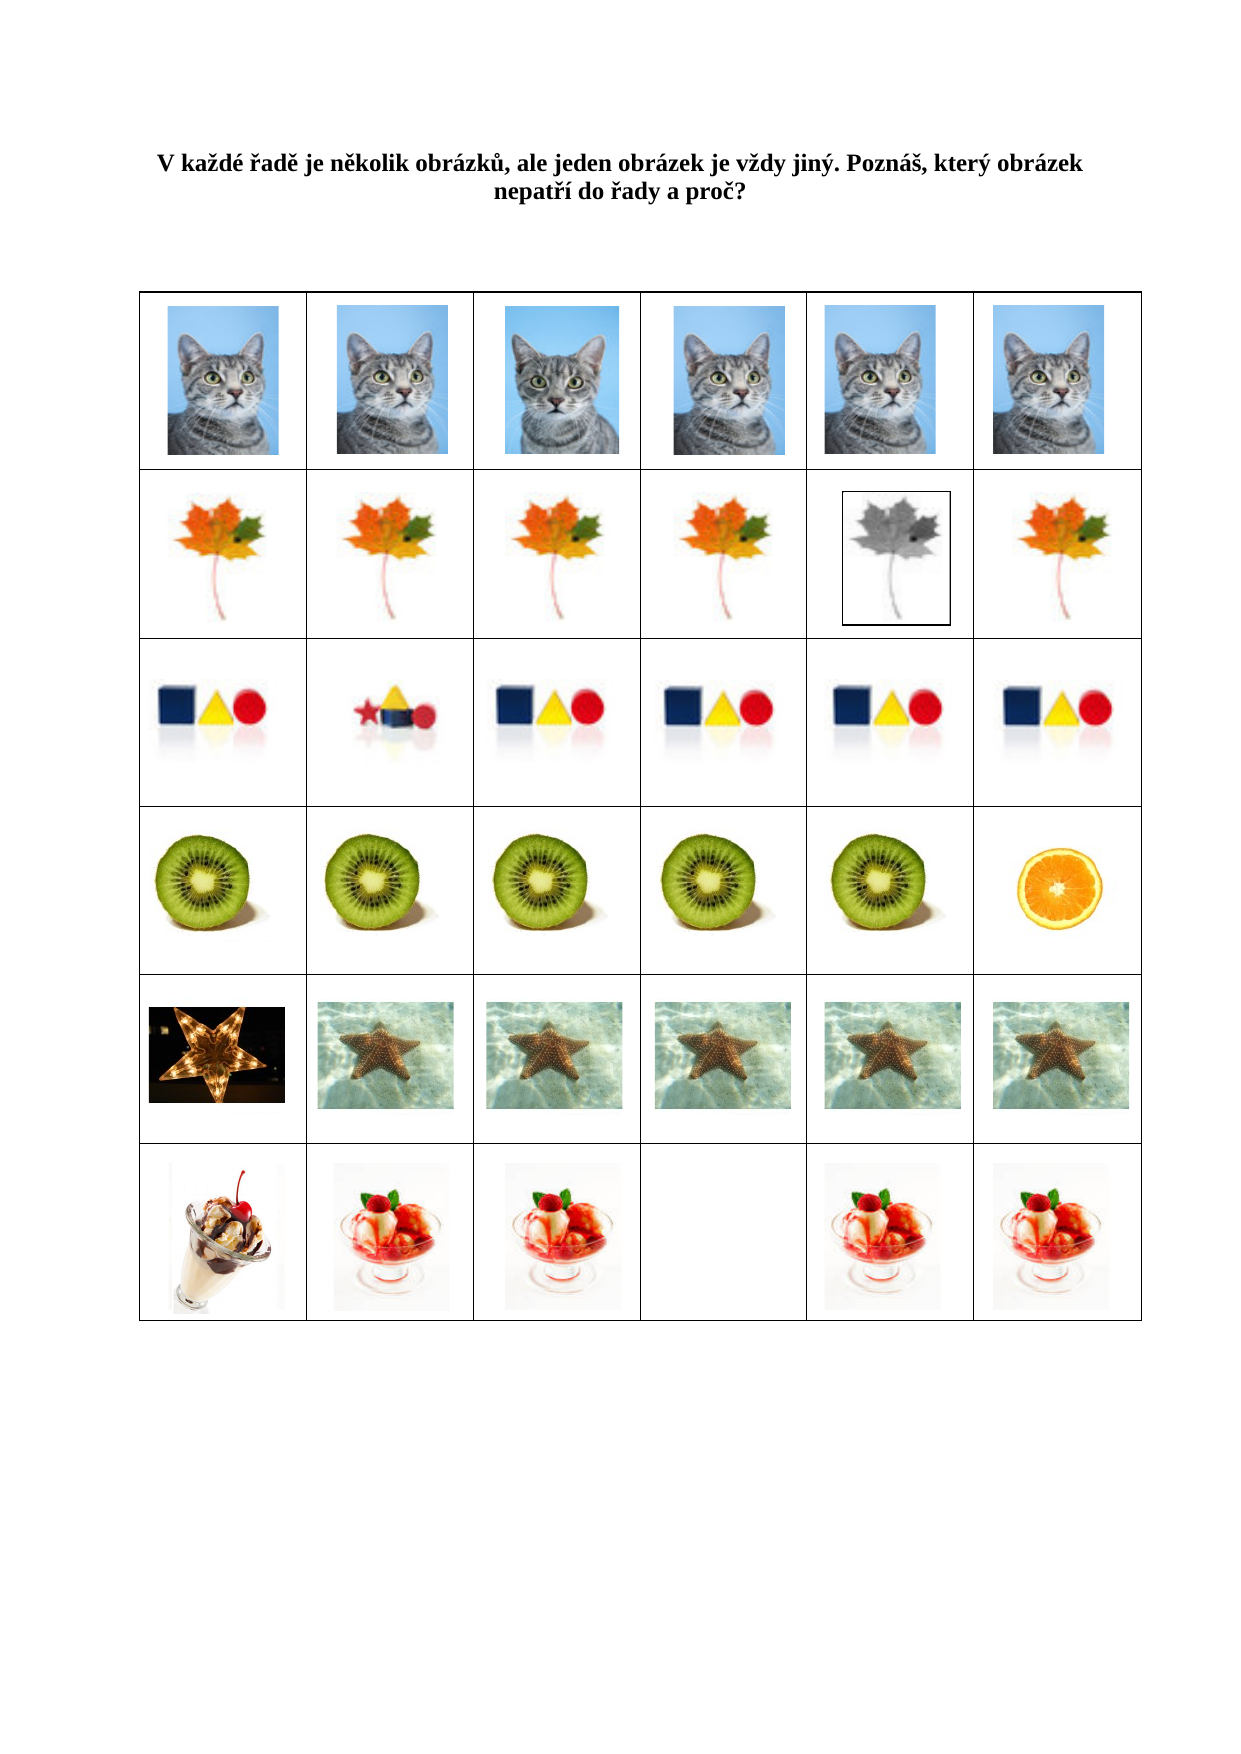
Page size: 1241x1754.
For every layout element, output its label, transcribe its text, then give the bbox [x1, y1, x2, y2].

table_cell [807, 639, 973, 806]
table_cell [641, 639, 806, 806]
picture [993, 680, 1123, 764]
table_cell [474, 470, 640, 637]
table_header [140, 293, 306, 469]
picture [824, 305, 936, 454]
table_cell [307, 470, 473, 637]
picture [336, 492, 443, 624]
table_cell [974, 1144, 1141, 1320]
table_cell [140, 470, 306, 637]
table_cell [140, 639, 306, 806]
picture [317, 679, 449, 766]
picture [168, 1163, 172, 1310]
picture [824, 996, 961, 1115]
picture [336, 305, 448, 454]
table_cell [474, 807, 640, 974]
picture [654, 680, 783, 764]
picture [673, 306, 785, 455]
table_header [474, 293, 640, 469]
picture [167, 493, 274, 625]
table_cell [974, 639, 1141, 806]
picture [993, 1163, 1110, 1310]
table_cell [307, 975, 473, 1142]
picture [673, 492, 780, 624]
picture [505, 306, 620, 454]
table_cell [974, 470, 1141, 637]
picture [1011, 492, 1118, 624]
table_header [974, 293, 1141, 469]
table_cell [974, 975, 1141, 1142]
picture [654, 827, 786, 941]
table_cell [641, 1144, 806, 1320]
table_cell [474, 975, 640, 1142]
picture [824, 1163, 941, 1310]
table_cell [807, 470, 973, 637]
table_cell [307, 1144, 473, 1320]
table_cell [641, 975, 806, 1142]
picture [318, 827, 449, 941]
table_cell [307, 639, 473, 806]
picture [505, 1163, 622, 1310]
picture [148, 679, 277, 763]
picture [505, 492, 612, 624]
picture [993, 996, 1130, 1115]
picture [148, 828, 280, 942]
picture [317, 996, 454, 1115]
picture [992, 828, 1129, 946]
table_cell [807, 975, 973, 1142]
table_cell [307, 807, 473, 974]
text V každé řadě je několik obrázků, ale jeden obrázek je vždy jiný. Poznáš, který obrázek nepatří do řady a proč? [148, 148, 1092, 205]
picture [654, 996, 791, 1115]
table_header [807, 293, 973, 469]
picture [148, 996, 285, 1114]
table_cell [974, 807, 1141, 974]
table_cell [140, 1144, 306, 1320]
picture [486, 996, 623, 1115]
table_cell [641, 470, 806, 637]
picture [824, 827, 956, 941]
table_cell [807, 807, 973, 974]
table_header [641, 293, 806, 469]
picture [278, 1163, 285, 1310]
picture [993, 305, 1105, 454]
picture [167, 306, 279, 455]
picture [333, 1163, 450, 1311]
table_cell [474, 1144, 640, 1320]
picture [823, 679, 953, 764]
table_cell [140, 807, 306, 974]
picture [486, 827, 618, 941]
table_cell [140, 975, 306, 1142]
table_header [307, 293, 473, 469]
table_cell [474, 639, 640, 806]
picture [486, 679, 615, 763]
table_cell [641, 807, 806, 974]
table_cell [807, 1144, 973, 1320]
